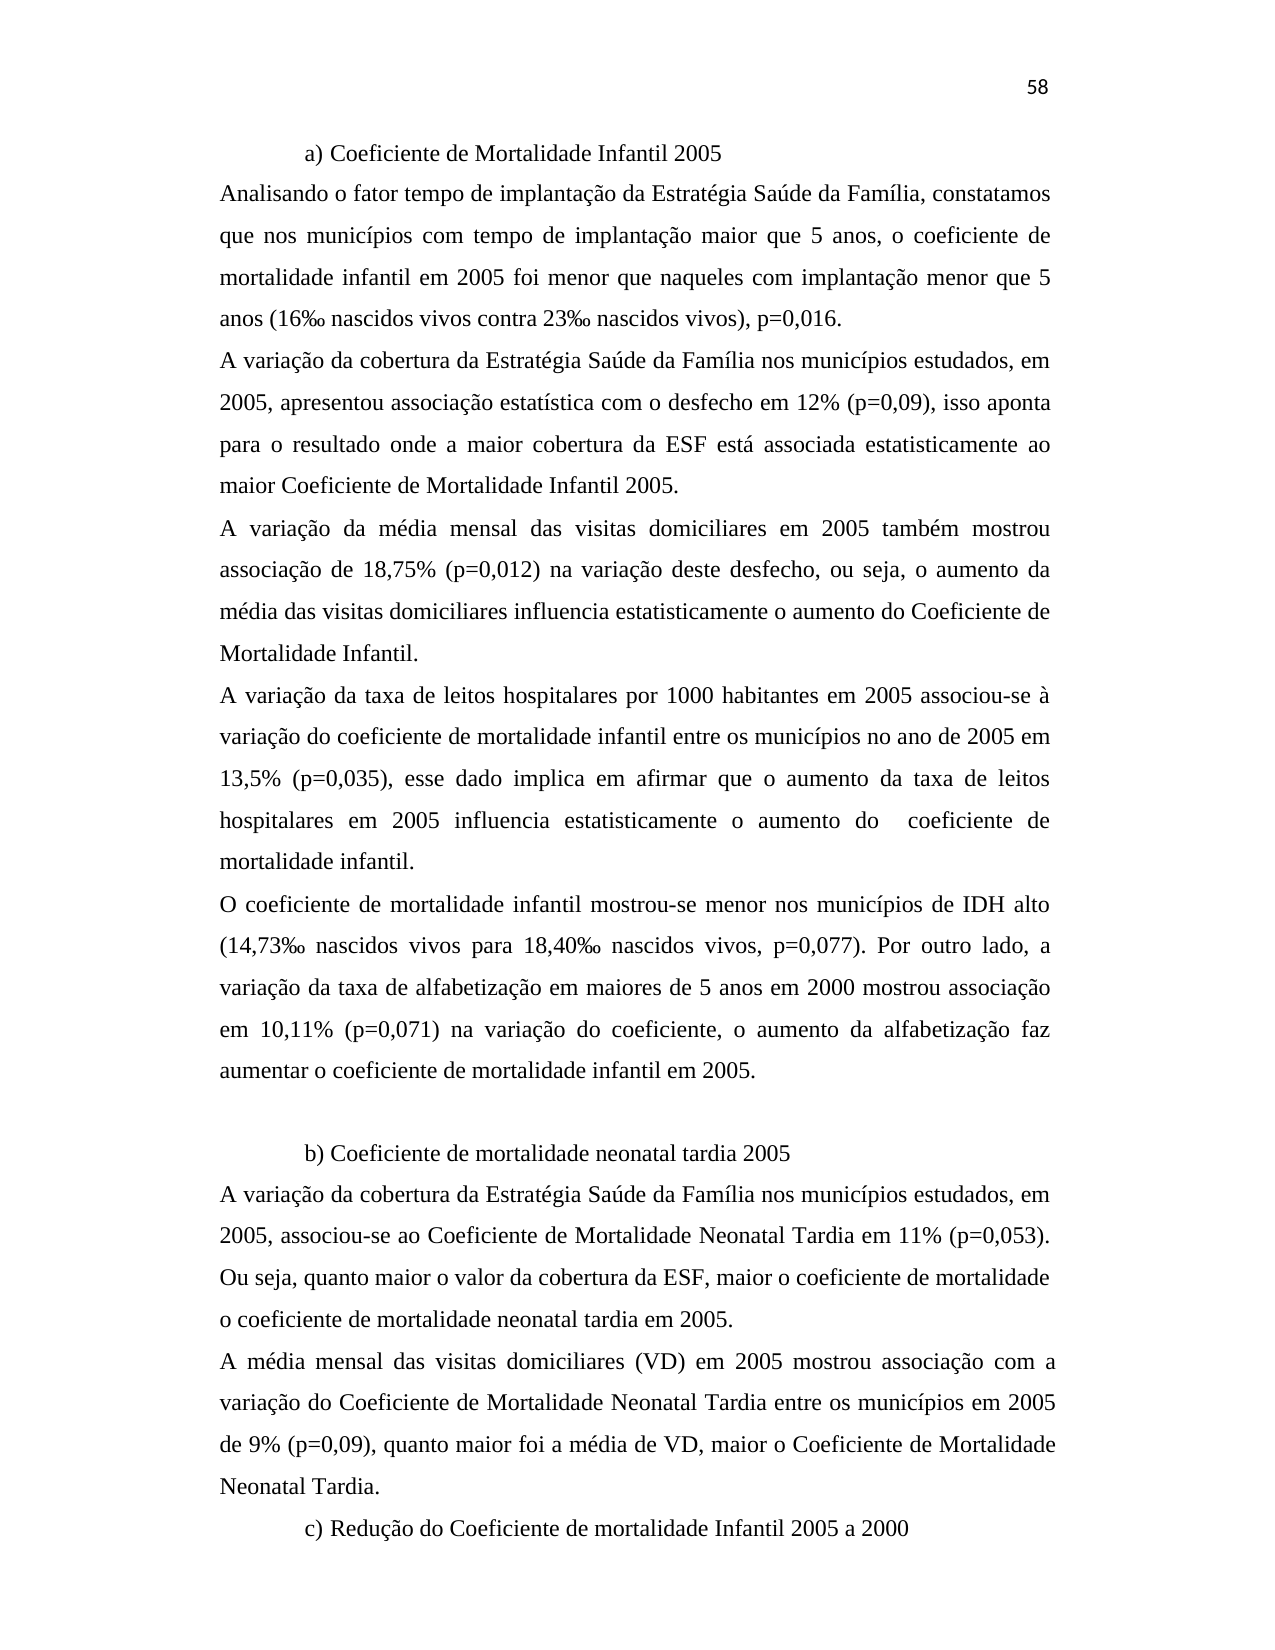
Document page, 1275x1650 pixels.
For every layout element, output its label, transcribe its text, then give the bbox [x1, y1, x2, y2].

text a) Coeficiente de Mortalidade Infantil 2005 [304, 139, 987, 166]
text A variação da média mensal das visitas domiciliares em 2005 também mostrou associação de 18,75% (p=0,012) na variação deste desfecho, ou seja, o aumento da média das visitas domiciliares influencia estatisticamente o aumento do Coeficiente de Mortalidade Infantil. [219, 513, 1052, 666]
text O coeficiente de mortalidade infantil mostrou-se menor nos municípios de IDH alto (14,73‰ nascidos vivos para 18,40‰ nascidos vivos, p=0,077). Por outro lado, a variação da taxa de alfabetização em maiores de 5 anos em 2000 mostrou associação em 10,11% (p=0,071) na variação do coeficiente, o aumento da alfabetização faz aumentar o coeficiente de mortalidade infantil em 2005. [219, 889, 1052, 1084]
text A variação da cobertura da Estratégia Saúde da Família nos municípios estudados, em 2005, associou-se ao Coeficiente de Mortalidade Neonatal Tardia em 11% (p=0,053). Ou seja, quanto maior o valor da cobertura da ESF, maior o coeficiente de mortalidade o coeficiente de mortalidade neonatal tardia em 2005. [219, 1179, 1052, 1332]
text A variação da taxa de leitos hospitalares por 1000 habitantes em 2005 associou-se à variação do coeficiente de mortalidade infantil entre os municípios no ano de 2005 em 13,5% (p=0,035), esse dado implica em afirmar que o aumento da taxa de leitos hospitalares em 2005 influencia estatisticamente o aumento do coeficiente de mortalidade infantil. [219, 681, 1052, 875]
text b) Coeficiente de mortalidade neonatal tardia 2005 [304, 1139, 987, 1166]
text c) Redução do Coeficiente de mortalidade Infantil 2005 a 2000 [304, 1514, 987, 1542]
text A média mensal das visitas domiciliares (VD) em 2005 mostrou associação com a variação do Coeficiente de Mortalidade Neonatal Tardia entre os municípios em 2005 de 9% (p=0,09), quanto maior foi a média de VD, maior o Coeficiente de Mortalidade Neonatal Tardia. [219, 1347, 1058, 1499]
text A variação da cobertura da Estratégia Saúde da Família nos municípios estudados, em 2005, apresentou associação estatística com o desfecho em 12% (p=0,09), isso aponta para o resultado onde a maior cobertura da ESF está associada estatisticamente ao maior Coeficiente de Mortalidade Infantil 2005. [219, 346, 1052, 499]
text Analisando o fator tempo de implantação da Estratégia Saúde da Família, constatamos que nos municípios com tempo de implantação maior que 5 anos, o coeficiente de mortalidade infantil em 2005 foi menor que naqueles com implantação menor que 5 anos (16‰ nascidos vivos contra 23‰ nascidos vivos), p=0,016. [219, 179, 1052, 332]
